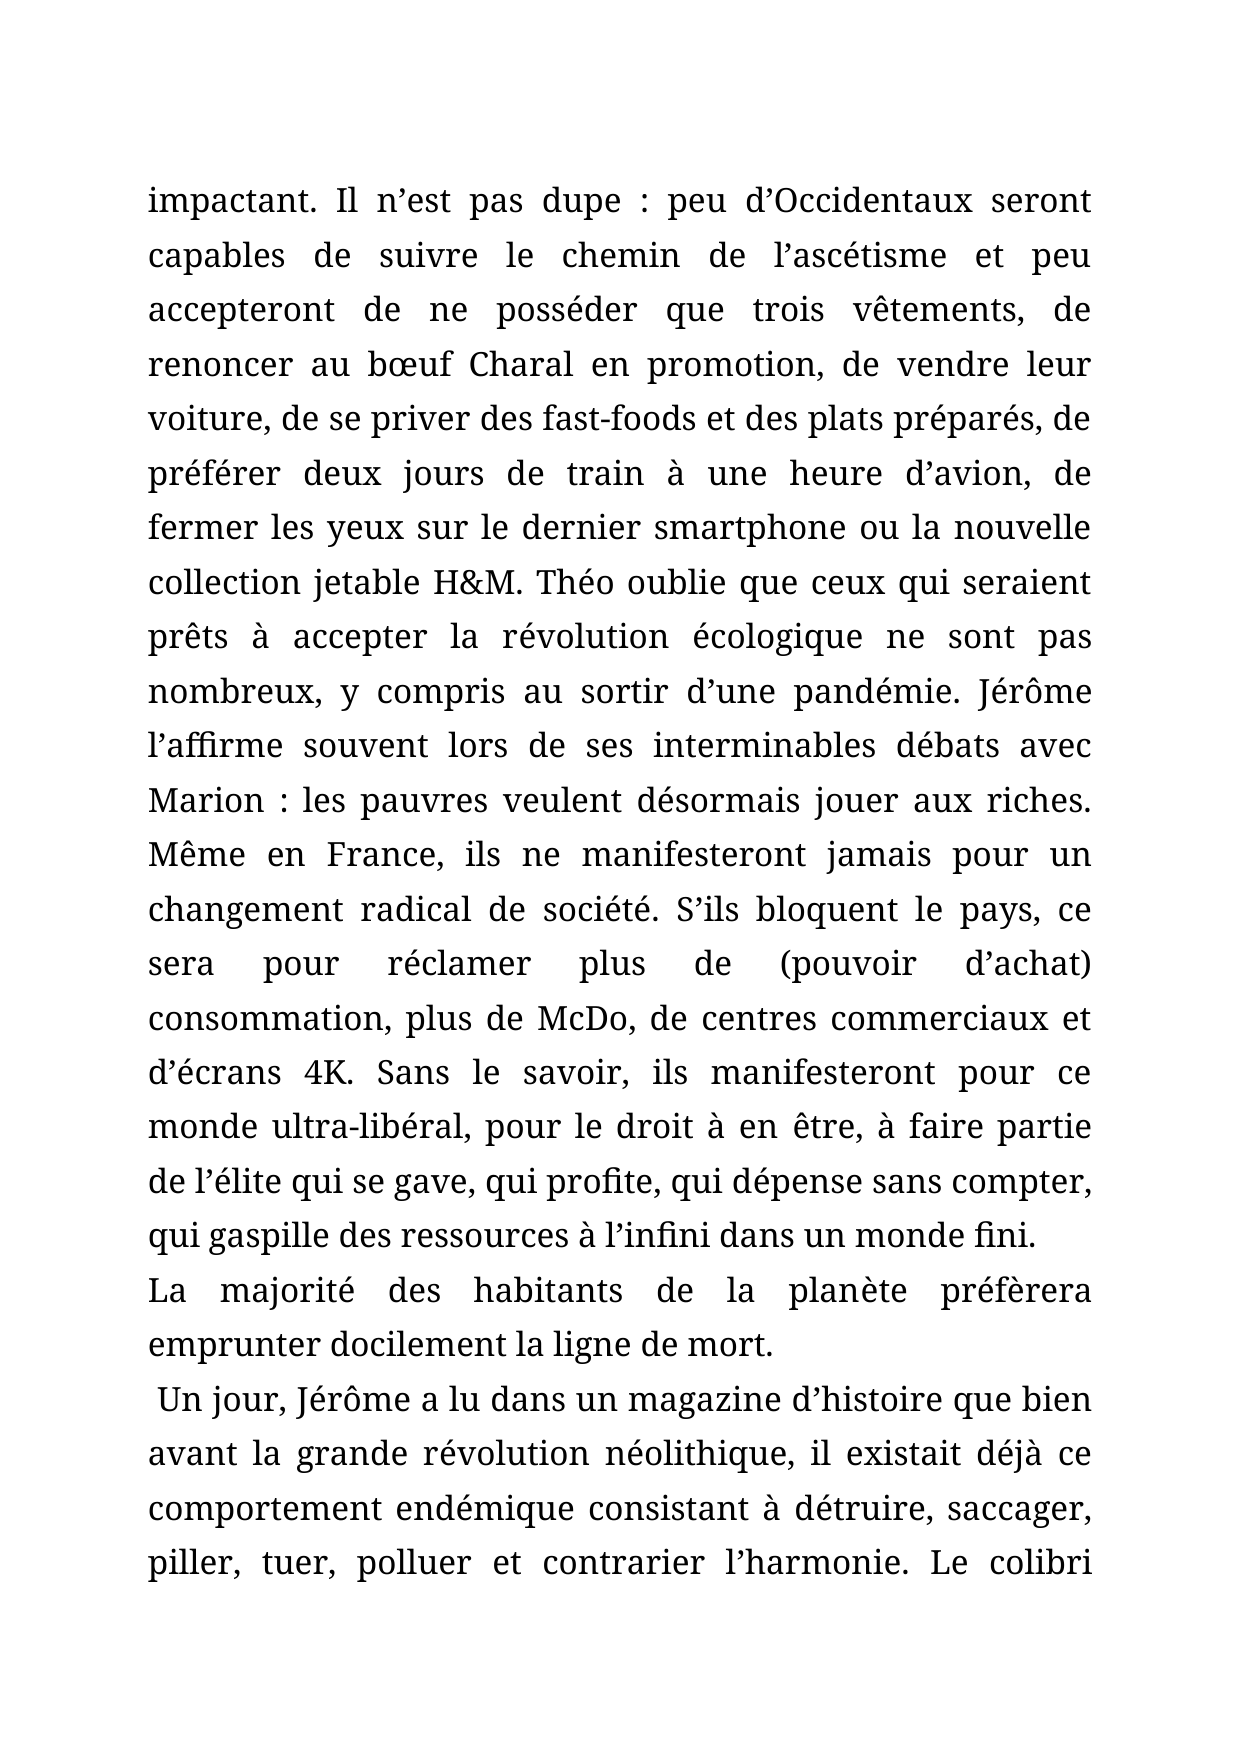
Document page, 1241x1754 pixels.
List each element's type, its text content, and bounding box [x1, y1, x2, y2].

text Un jour, Jérôme a lu dans un magazine d’histoire que bien avant la grande révolution néolithique, il existait déjà ce comportement endémique consistant à détruire, saccager, piller, tuer, polluer et contrarier l’harmonie. Le colibri [148, 1376, 1092, 1584]
text La majorité des habitants de la planète préfèrera emprunter docilement la ligne de mort. [148, 1267, 1092, 1367]
text impactant. Il n’est pas dupe : peu d’Occidentaux seront capables de suivre le chemin de l’ascétisme et peu accepteront de ne posséder que trois vêtements, de renoncer au bœuf Charal en promotion, de vendre leur voiture, de se priver des fast-foods et des plats préparés, de préférer deux jours de train à une heure d’avion, de fermer les yeux sur le dernier smartphone ou la nouvelle collection jetable H&M. Théo oublie que ceux qui seraient prêts à accepter la révolution écologique ne sont pas nombreux, y compris au sortir d’une pandémie. Jérôme l’affirme souvent lors de ses interminables débats avec Marion : les pauvres veulent désormais jouer aux riches. Même en France, ils ne manifesteront jamais pour un changement radical de société. S’ils bloquent le pays, ce sera pour réclamer plus de (pouvoir d’achat) consommation, plus de McDo, de centres commerciaux et d’écrans 4K. Sans le savoir, ils manifesteront pour ce monde ultra-libéral, pour le droit à en être, à faire partie de l’élite qui se gave, qui profite, qui dépense sans compter, qui gaspille des ressources à l’infini dans un monde fini. [148, 177, 1092, 1258]
